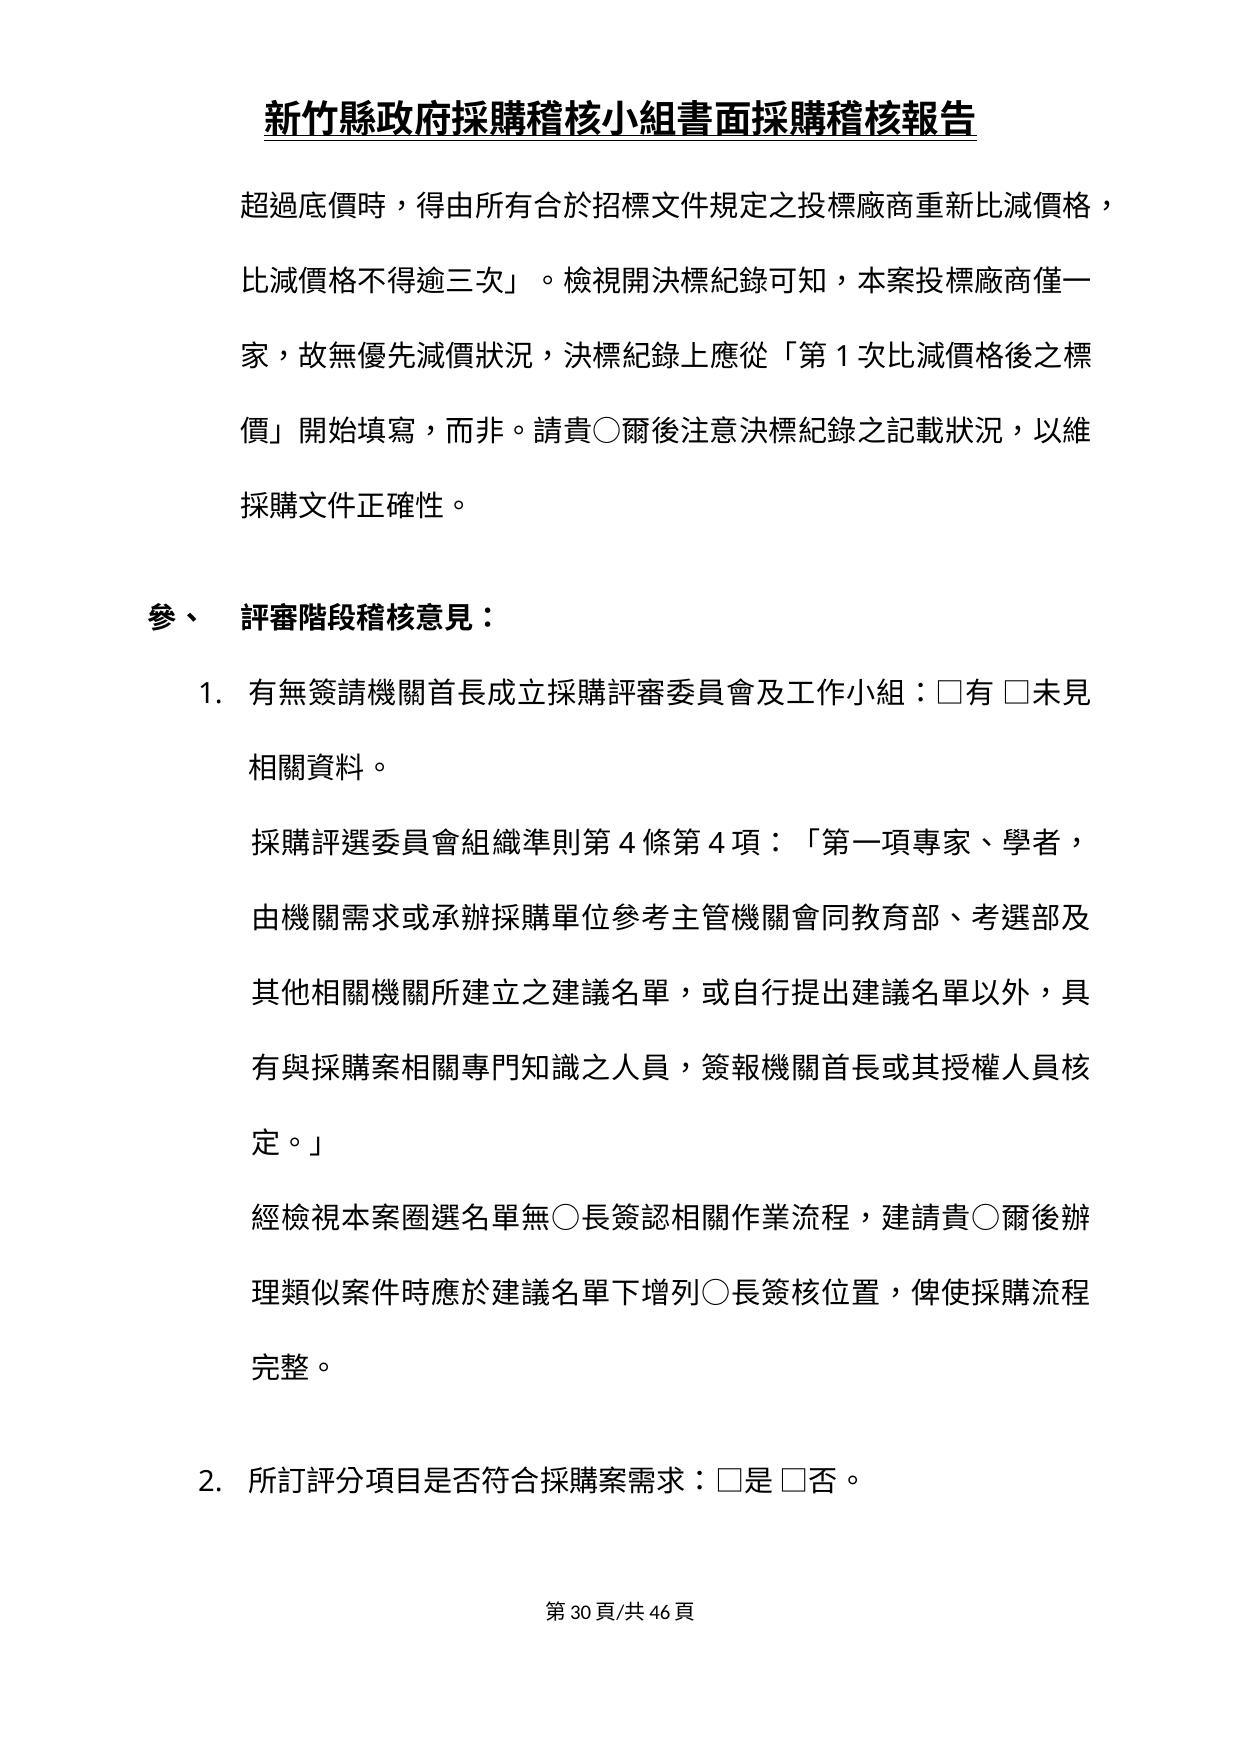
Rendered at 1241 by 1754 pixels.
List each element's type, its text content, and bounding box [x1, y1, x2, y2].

text 經檢視本案圈選名單無○長簽認相關作業流程，建請貴○爾後辦理類似案件時應於建議名單下增列○長簽核位置，俾使採購流程完整。 [251, 1172, 1092, 1397]
list 評審階段稽核意見： [148, 572, 1092, 647]
text 採購評選委員會組織準則第4條第4項：「第一項專家、學者，由機關需求或承辦採購單位參考主管機關會同教育部、考選部及其他相關機關所建立之建議名單，或自行提出建議名單以外，具有與採購案相關專門知識之人員，簽報機關首長或其授權人員核定。」 [251, 797, 1092, 1172]
list 所訂評分項目是否符合採購案需求：□是 □否。 [198, 1435, 1092, 1510]
list 有無簽請機關首長成立採購評審委員會及工作小組：□有 □未見相關資料。 [198, 647, 1092, 797]
list 依據採購法第53條第1項規定：「合於招標文件規定之投標廠商之最低標價超過底價時，得洽該最低標廠商減價一次；減價結果仍超過底價時，得由所有合於招標文件規定之投標廠商重新比減價格，比減價格不得逾三次」。檢視開決標紀錄可知，本案投標廠商僅一家，故無優先減價狀況，決標紀錄上應從「第1次比減價格後之標價」開始填寫，而非。請貴○爾後注意決標紀錄之記載狀況，以維採購文件正確性。 [240, 160, 1092, 535]
